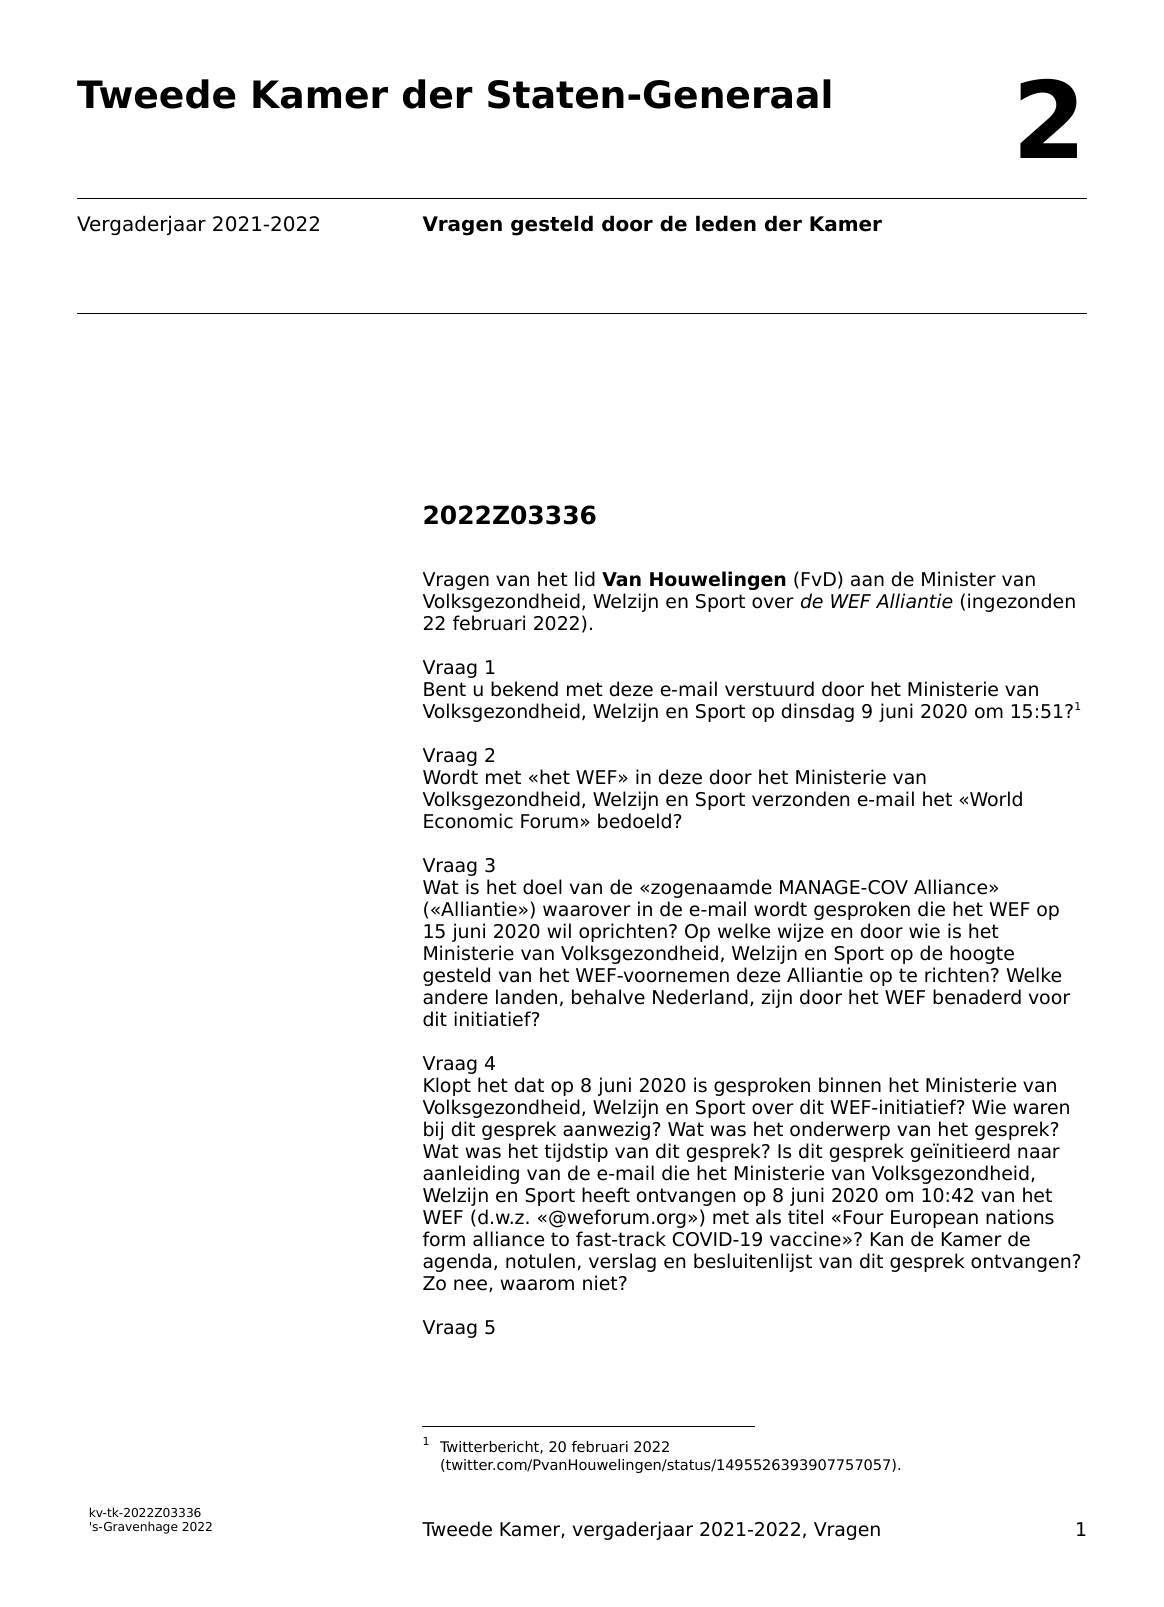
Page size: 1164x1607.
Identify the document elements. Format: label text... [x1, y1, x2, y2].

text Vragen van het lid Van Houwelingen (FvD) aan de Minister van Volksgezondheid, Welzijn en Sport over de WEF Alliantie (ingezonden 22 februari 2022). [422, 569, 1087, 635]
text Twitterbericht, 20 februari 2022 (twitter.com/PvanHouwelingen/status/1495526393907757057). [422, 1435, 1087, 1474]
text Klopt het dat op 8 juni 2020 is gesproken binnen het Ministerie van Volksgezondheid, Welzijn en Sport over dit WEF-initiatief? Wie waren bij dit gesprek aanwezig? Wat was het onderwerp van het gesprek? Wat was het tijdstip van dit gesprek? Is dit gesprek geïnitieerd naar aanleiding van de e-mail die het Ministerie van Volksgezondheid, Welzijn en Sport heeft ontvangen op 8 juni 2020 om 10:42 van het WEF (d.w.z. «@weforum.org») met als titel «Four European nations form alliance to fast-track COVID-19 vaccine»? Kan de Kamer de agenda, notulen, verslag en besluitenlijst van dit gesprek ontvangen? Zo nee, waarom niet? [422, 1075, 1087, 1295]
text kv-tk-2022Z03336 [88, 1506, 323, 1520]
table_cell Vergaderjaar 2021-2022 [77, 199, 422, 313]
text 's-Gravenhage 2022 [88, 1520, 323, 1534]
text Vraag 5 [422, 1317, 1087, 1339]
text Bent u bekend met deze e-mail verstuurd door het Ministerie van Volksgezondheid, Welzijn en Sport op dinsdag 9 juni 2020 om 15:51? [422, 679, 1087, 723]
text 2022Z03336 [422, 501, 1087, 531]
table_header Tweede Kamer der Staten-Generaal [77, 59, 886, 198]
text Vraag 1 [422, 657, 1087, 679]
text Wat is het doel van de «zogenaamde MANAGE-COV Alliance» («Alliantie») waarover in de e-mail wordt gesproken die het WEF op 15 juni 2020 wil oprichten? Op welke wijze en door wie is het Ministerie van Volksgezondheid, Welzijn en Sport op de hoogte gesteld van het WEF-voornemen deze Alliantie op te richten? Welke andere landen, behalve Nederland, zijn door het WEF benaderd voor dit initiatief? [422, 877, 1087, 1031]
table_header 2 [886, 59, 1087, 198]
text Vraag 3 [422, 855, 1087, 877]
text Wordt met «het WEF» in deze door het Ministerie van Volksgezondheid, Welzijn en Sport verzonden e-mail het «World Economic Forum» bedoeld? [422, 767, 1087, 833]
table_cell Vragen gesteld door de leden der Kamer [422, 199, 1087, 313]
text Vraag 2 [422, 745, 1087, 767]
text Vraag 4 [422, 1053, 1087, 1075]
